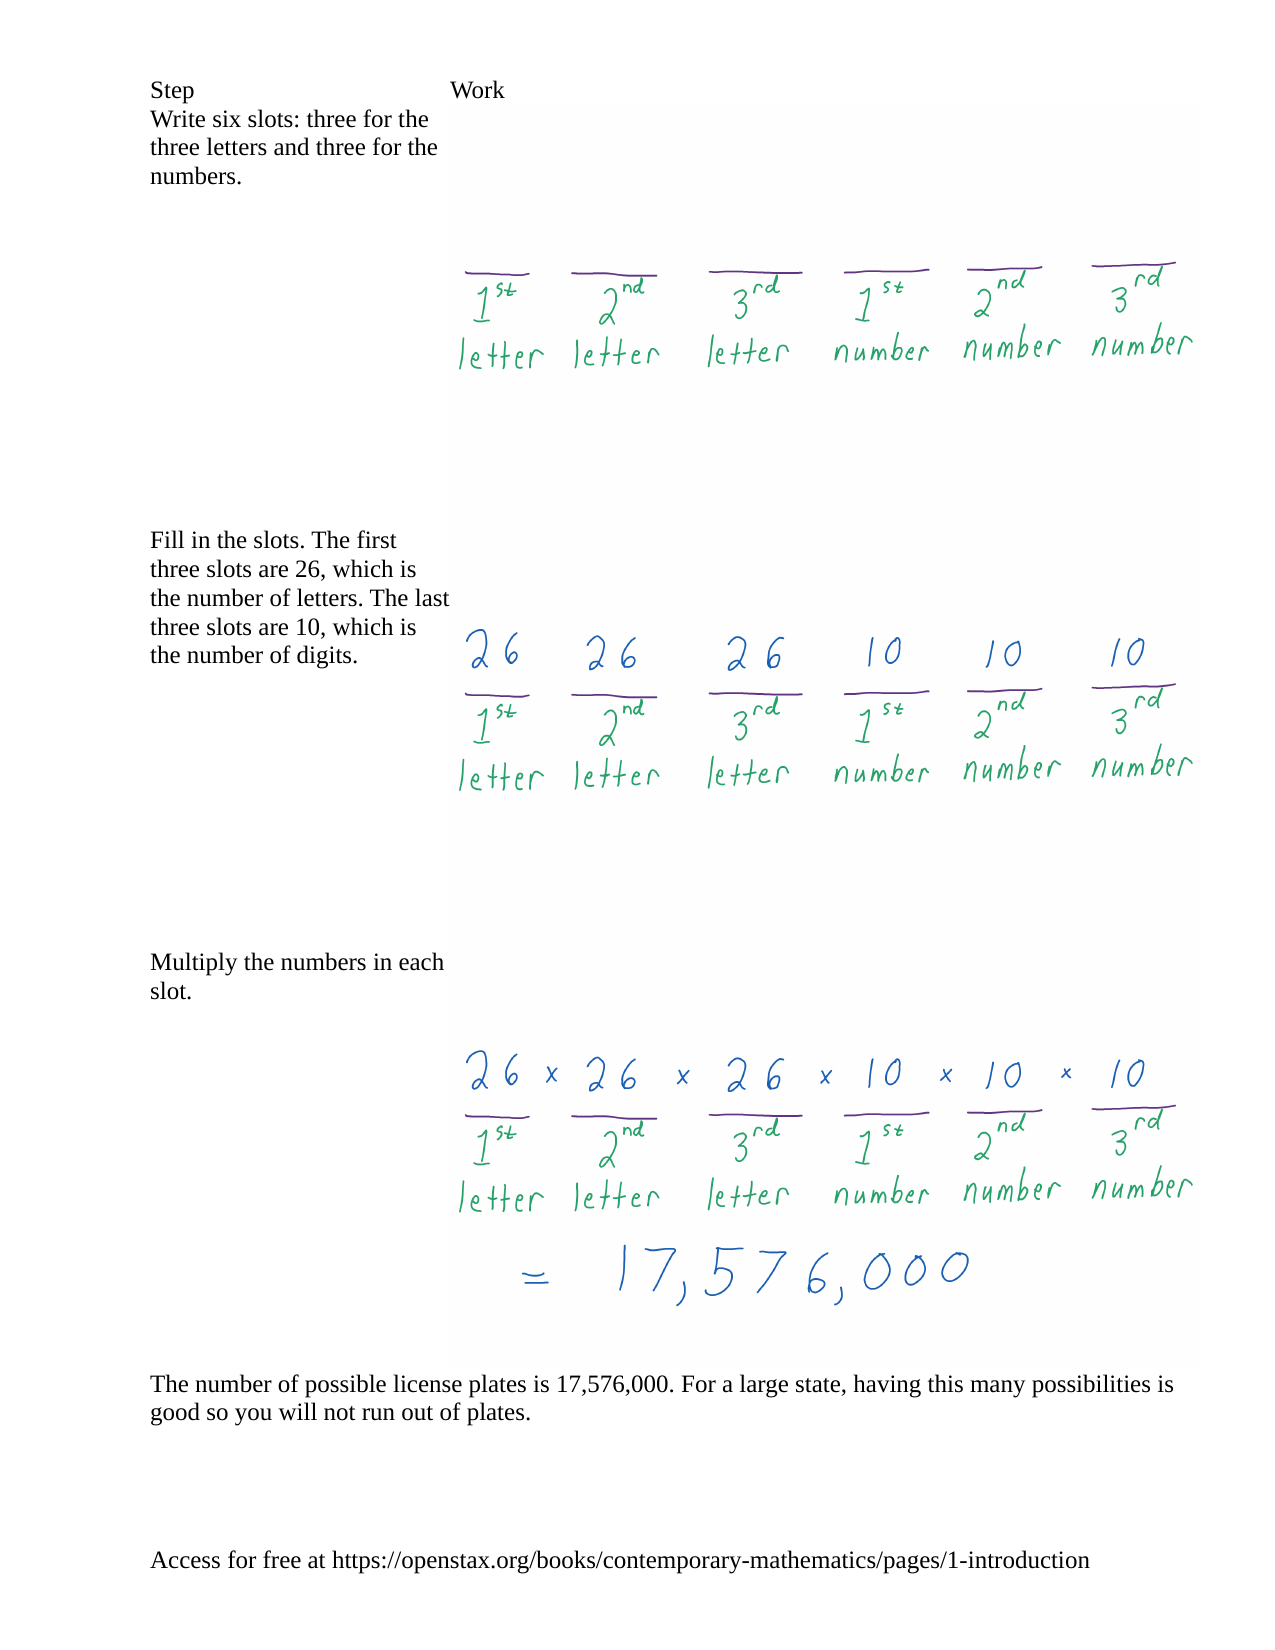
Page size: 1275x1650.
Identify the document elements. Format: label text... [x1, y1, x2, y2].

text The number of possible license plates is 17,576,000. For a large state, having this many possibilities is good so you will not run out of plates. [150, 1369, 1200, 1426]
table_header Work [450, 75, 1200, 103]
picture [450, 103, 1200, 1369]
table_cell Multiply the numbers in each slot. [150, 947, 450, 1369]
table_header Step [150, 75, 450, 104]
table_cell Write six slots: three for the three letters and three for the numbers. [150, 104, 450, 525]
table_cell Fill in the slots. The first three slots are 26, which is the number of letters. The last three slots are 10, which is the number of digits. [150, 525, 450, 947]
